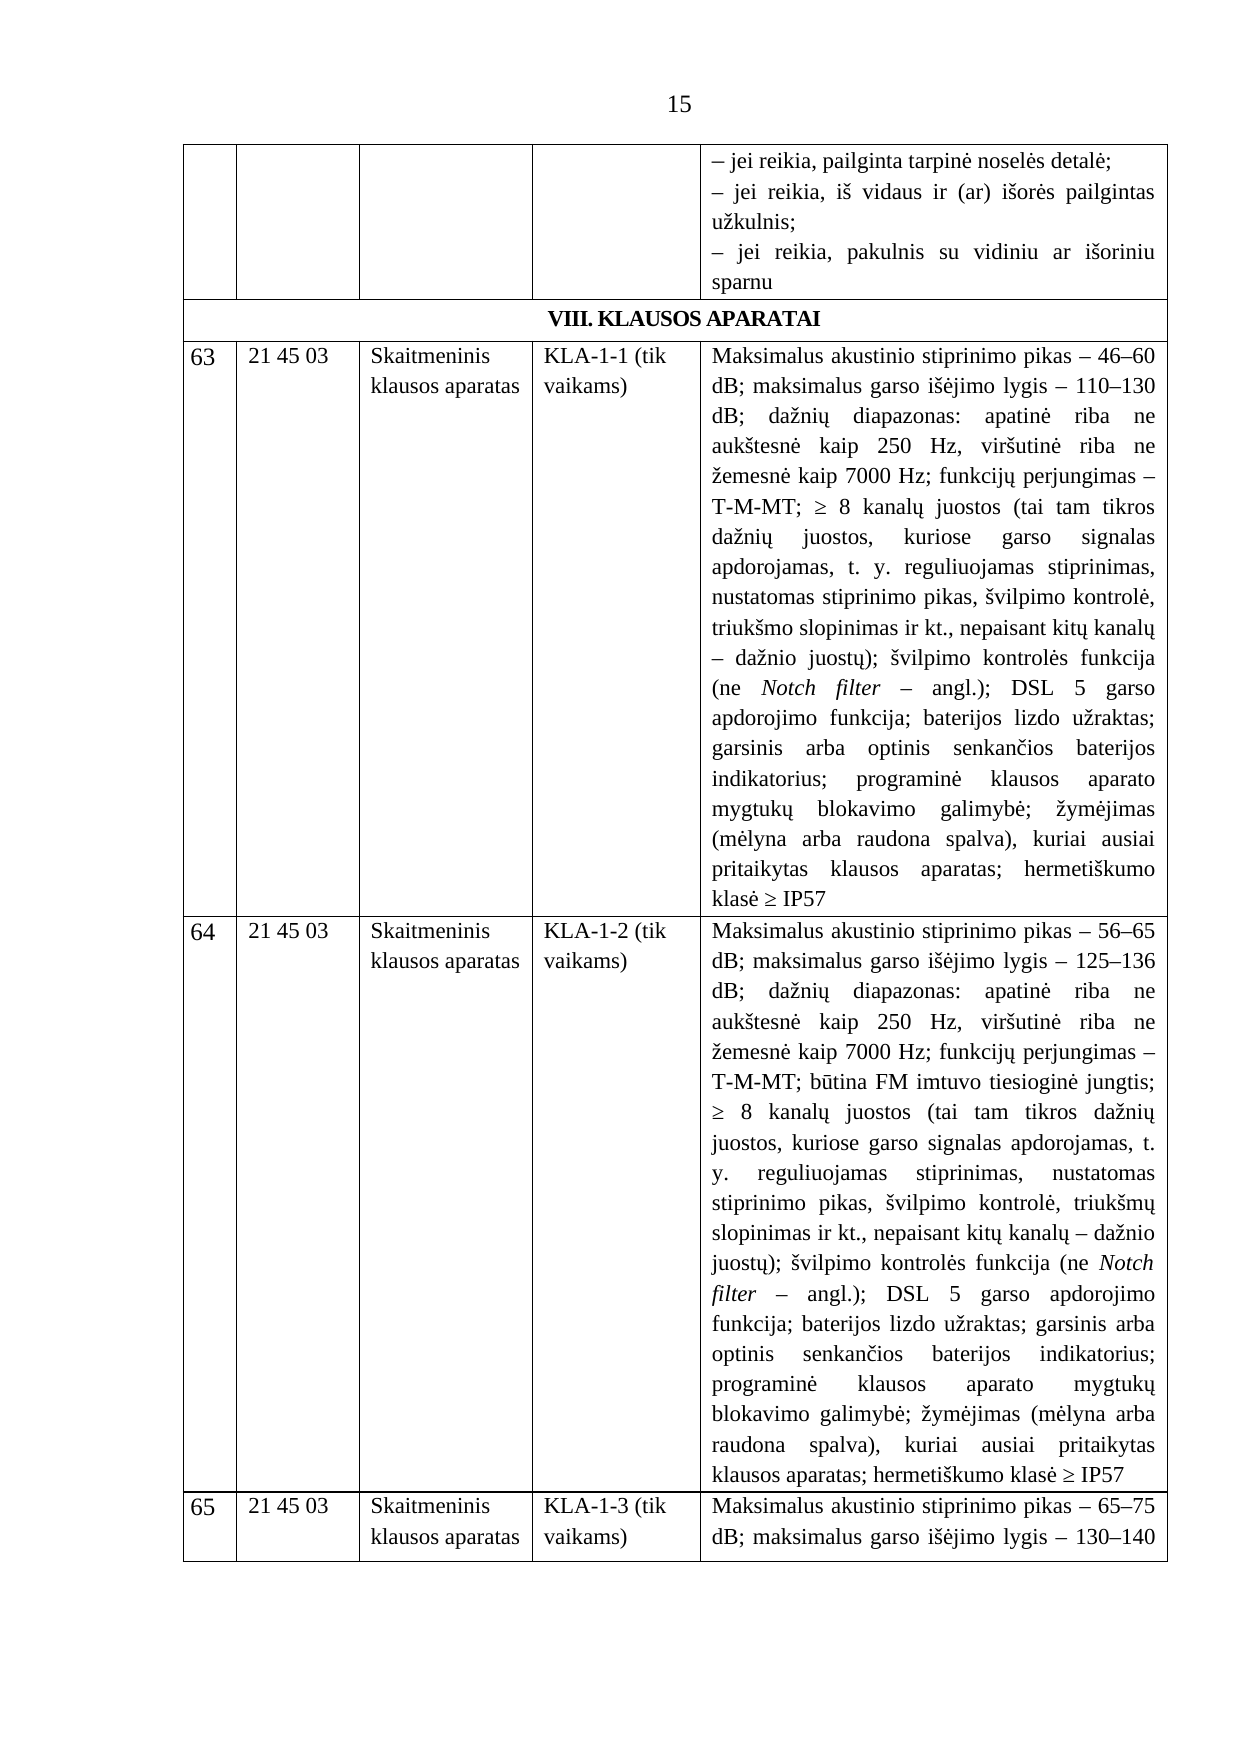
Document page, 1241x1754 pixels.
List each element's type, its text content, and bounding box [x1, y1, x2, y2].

table_cell Maksimalus akustinio stiprinimo pikas – 46‒60 dB; maksimalus garso išėjimo lygis – 110‒130 dB; dažnių diapazonas: apatinė riba ne aukštesnė kaip 250 Hz, viršutinė riba ne žemesnė kaip 7000 Hz; funkcijų perjungimas – T-M-MT; ≥ 8 kanalų juostos (tai tam tikros dažnių juostos, kuriose garso signalas apdorojamas, t. y. reguliuojamas stiprinimas, nustatomas stiprinimo pikas, švilpimo kontrolė, triukšmo slopinimas ir kt., nepaisant kitų kanalų ‒ dažnio juostų); švilpimo kontrolės funkcija (ne Notch filter ‒ angl.); DSL 5 garso apdorojimo funkcija; baterijos lizdo užraktas; garsinis arba optinis senkančios baterijos indikatorius; programinė klausos aparato mygtukų blokavimo galimybė; žymėjimas (mėlyna arba raudona spalva), kuriai ausiai pritaikytas klausos aparatas; hermetiškumo klasė ≥ IP57 [701, 342, 1167, 916]
table_cell KLA-1-2 (tik vaikams) [533, 917, 700, 1491]
table_cell Skaitmeninis klausos aparatas [360, 342, 532, 916]
table_cell Skaitmeninis klausos aparatas [360, 917, 532, 1491]
table_cell 64 [184, 917, 236, 1491]
table_cell [360, 145, 532, 299]
table_cell Maksimalus akustinio stiprinimo pikas – 65‒75 dB; maksimalus garso išėjimo lygis – 130‒140 [701, 1493, 1167, 1561]
table_cell KLA-1-1 (tik vaikams) [533, 342, 700, 916]
table_cell Maksimalus akustinio stiprinimo pikas – 56‒65 dB; maksimalus garso išėjimo lygis – 125‒136 dB; dažnių diapazonas: apatinė riba ne aukštesnė kaip 250 Hz, viršutinė riba ne žemesnė kaip 7000 Hz; funkcijų perjungimas – T-M-MT; būtina FM imtuvo tiesioginė jungtis; ≥ 8 kanalų juostos (tai tam tikros dažnių juostos, kuriose garso signalas apdorojamas, t. y. reguliuojamas stiprinimas, nustatomas stiprinimo pikas, švilpimo kontrolė, triukšmų slopinimas ir kt., nepaisant kitų kanalų ‒ dažnio juostų); švilpimo kontrolės funkcija (ne Notch filter ‒ angl.); DSL 5 garso apdorojimo funkcija; baterijos lizdo užraktas; garsinis arba optinis senkančios baterijos indikatorius; programinė klausos aparato mygtukų blokavimo galimybė; žymėjimas (mėlyna arba raudona spalva), kuriai ausiai pritaikytas klausos aparatas; hermetiškumo klasė ≥ IP57 [701, 917, 1167, 1491]
table_cell Skaitmeninis klausos aparatas [360, 1493, 532, 1561]
table_cell 65 [184, 1493, 236, 1561]
table_cell 21 45 03 [237, 1493, 359, 1561]
table_cell – jei reikia, pailginta tarpinė noselės detalė; – jei reikia, iš vidaus ir (ar) išorės pailgintas užkulnis; – jei reikia, pakulnis su vidiniu ar išoriniu sparnu [701, 145, 1167, 299]
table_cell [184, 145, 236, 299]
table_cell 21 45 03 [237, 917, 359, 1491]
table_cell KLA-1-3 (tik vaikams) [533, 1493, 700, 1561]
table_cell [237, 145, 359, 299]
table_cell VIII. KLAUSOS APARATAI [184, 300, 1167, 341]
table_cell 21 45 03 [237, 342, 359, 916]
table_cell [533, 145, 700, 299]
table_cell 63 [184, 342, 236, 916]
